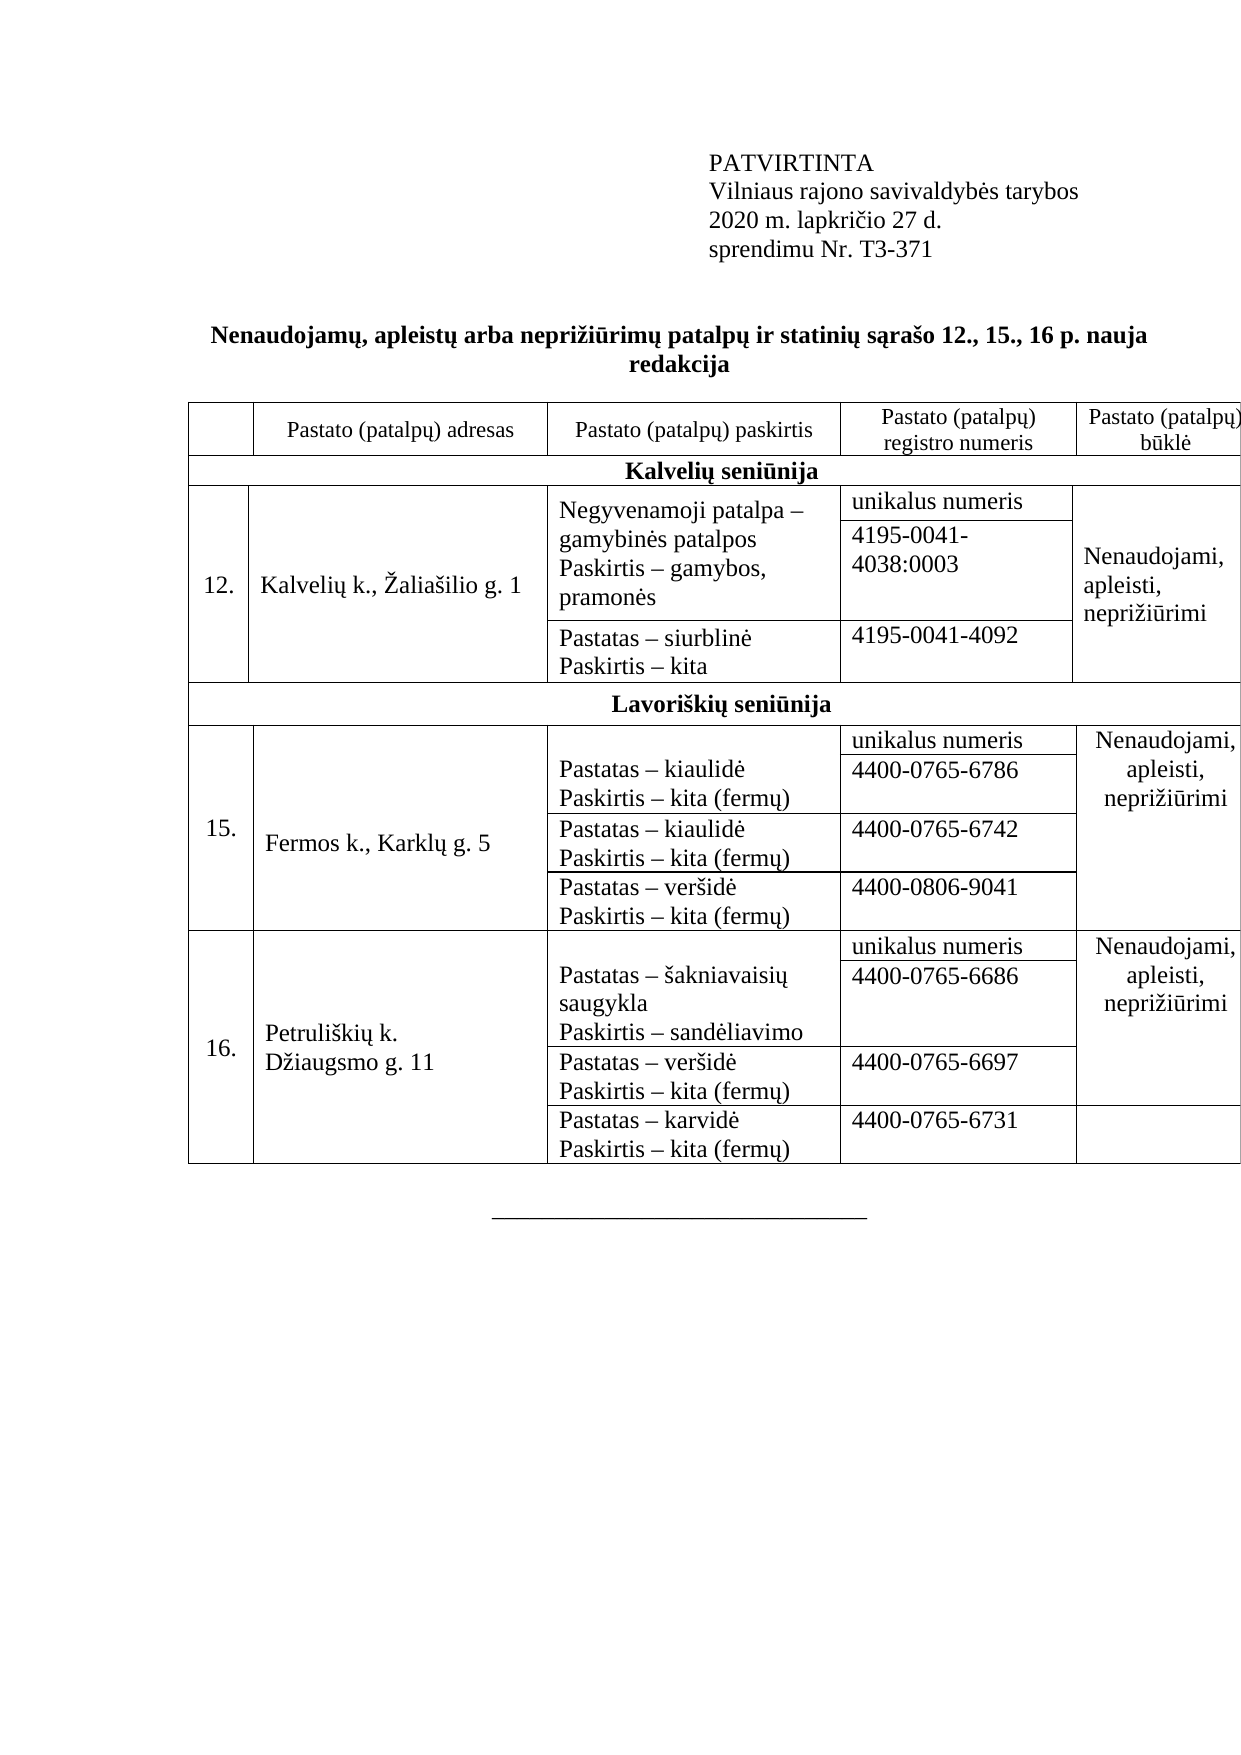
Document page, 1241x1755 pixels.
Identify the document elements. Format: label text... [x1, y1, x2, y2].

table_header Pastato (patalpų) būklė [1077, 403, 1240, 455]
table_cell Nenaudojami, apleisti, neprižiūrimi [1077, 931, 1240, 1104]
table_cell Nenaudojami, apleisti, neprižiūrimi [1077, 726, 1240, 930]
table_cell Petruliškių k. Džiaugsmo g. 11 [254, 931, 547, 1163]
table_cell 4400-0765-6686 [841, 961, 1076, 1046]
table_cell unikalus numeris [841, 486, 1072, 519]
table_cell Pastatas – kiaulidė Paskirtis – kita (fermų) [548, 726, 840, 813]
table_cell Kalvelių k., Žaliašilio g. 1 [249, 486, 547, 682]
table_cell [1077, 1106, 1240, 1163]
table_cell Pastatas – veršidė Paskirtis – kita (fermų) [548, 1047, 840, 1104]
text sprendimu Nr. T3-371 [177, 234, 1181, 263]
text 2020 m. lapkričio 27 d. [177, 205, 1181, 234]
table_cell 15. [189, 726, 253, 930]
table_header Pastato (patalpų) paskirtis [548, 403, 840, 455]
text Nenaudojamų, apleistų arba neprižiūrimų patalpų ir statinių sąrašo 12., 15., 16 p. nauja redakcija [177, 320, 1181, 378]
table_cell Negyvenamoji patalpa –gamybinės patalpos Paskirtis – gamybos, pramonės [548, 486, 840, 619]
table_cell Nenaudojami, apleisti, neprižiūrimi [1073, 486, 1240, 682]
table_cell Pastatas – karvidė Paskirtis – kita (fermų) [548, 1106, 840, 1163]
table_cell 4400-0765-6731 [841, 1106, 1076, 1163]
table_cell 4195-0041-4038:0003 [841, 521, 1072, 619]
table_cell 4400-0765-6786 [841, 755, 1076, 813]
text ______________________________ [177, 1193, 1181, 1222]
text Vilniaus rajono savivaldybės tarybos [177, 176, 1181, 205]
table_cell Pastatas – šakniavaisių saugykla Paskirtis – sandėliavimo [548, 931, 840, 1046]
table_cell unikalus numeris [841, 931, 1076, 960]
table_cell Pastatas – veršidė Paskirtis – kita (fermų) [548, 873, 840, 930]
table_header Pastato (patalpų) registro numeris [841, 403, 1076, 455]
table_header Pastato (patalpų) adresas [254, 403, 547, 455]
table_header [189, 403, 253, 455]
text PATVIRTINTA [177, 148, 1181, 176]
table_cell Fermos k., Karklų g. 5 [254, 726, 547, 930]
table_cell 16. [189, 931, 253, 1163]
table_cell Pastatas – kiaulidė Paskirtis – kita (fermų) [548, 814, 840, 871]
table_cell Pastatas – siurblinė Paskirtis – kita [548, 621, 840, 682]
table_cell 12. [189, 486, 248, 682]
table_cell Lavoriškių seniūnija [189, 683, 1240, 724]
table_cell Kalvelių seniūnija [189, 456, 1240, 485]
table_cell 4195-0041-4092 [841, 621, 1072, 682]
table_cell 4400-0765-6697 [841, 1047, 1076, 1104]
table_cell 4400-0806-9041 [841, 873, 1076, 930]
table_cell 4400-0765-6742 [841, 814, 1076, 871]
table_cell unikalus numeris [841, 726, 1076, 754]
